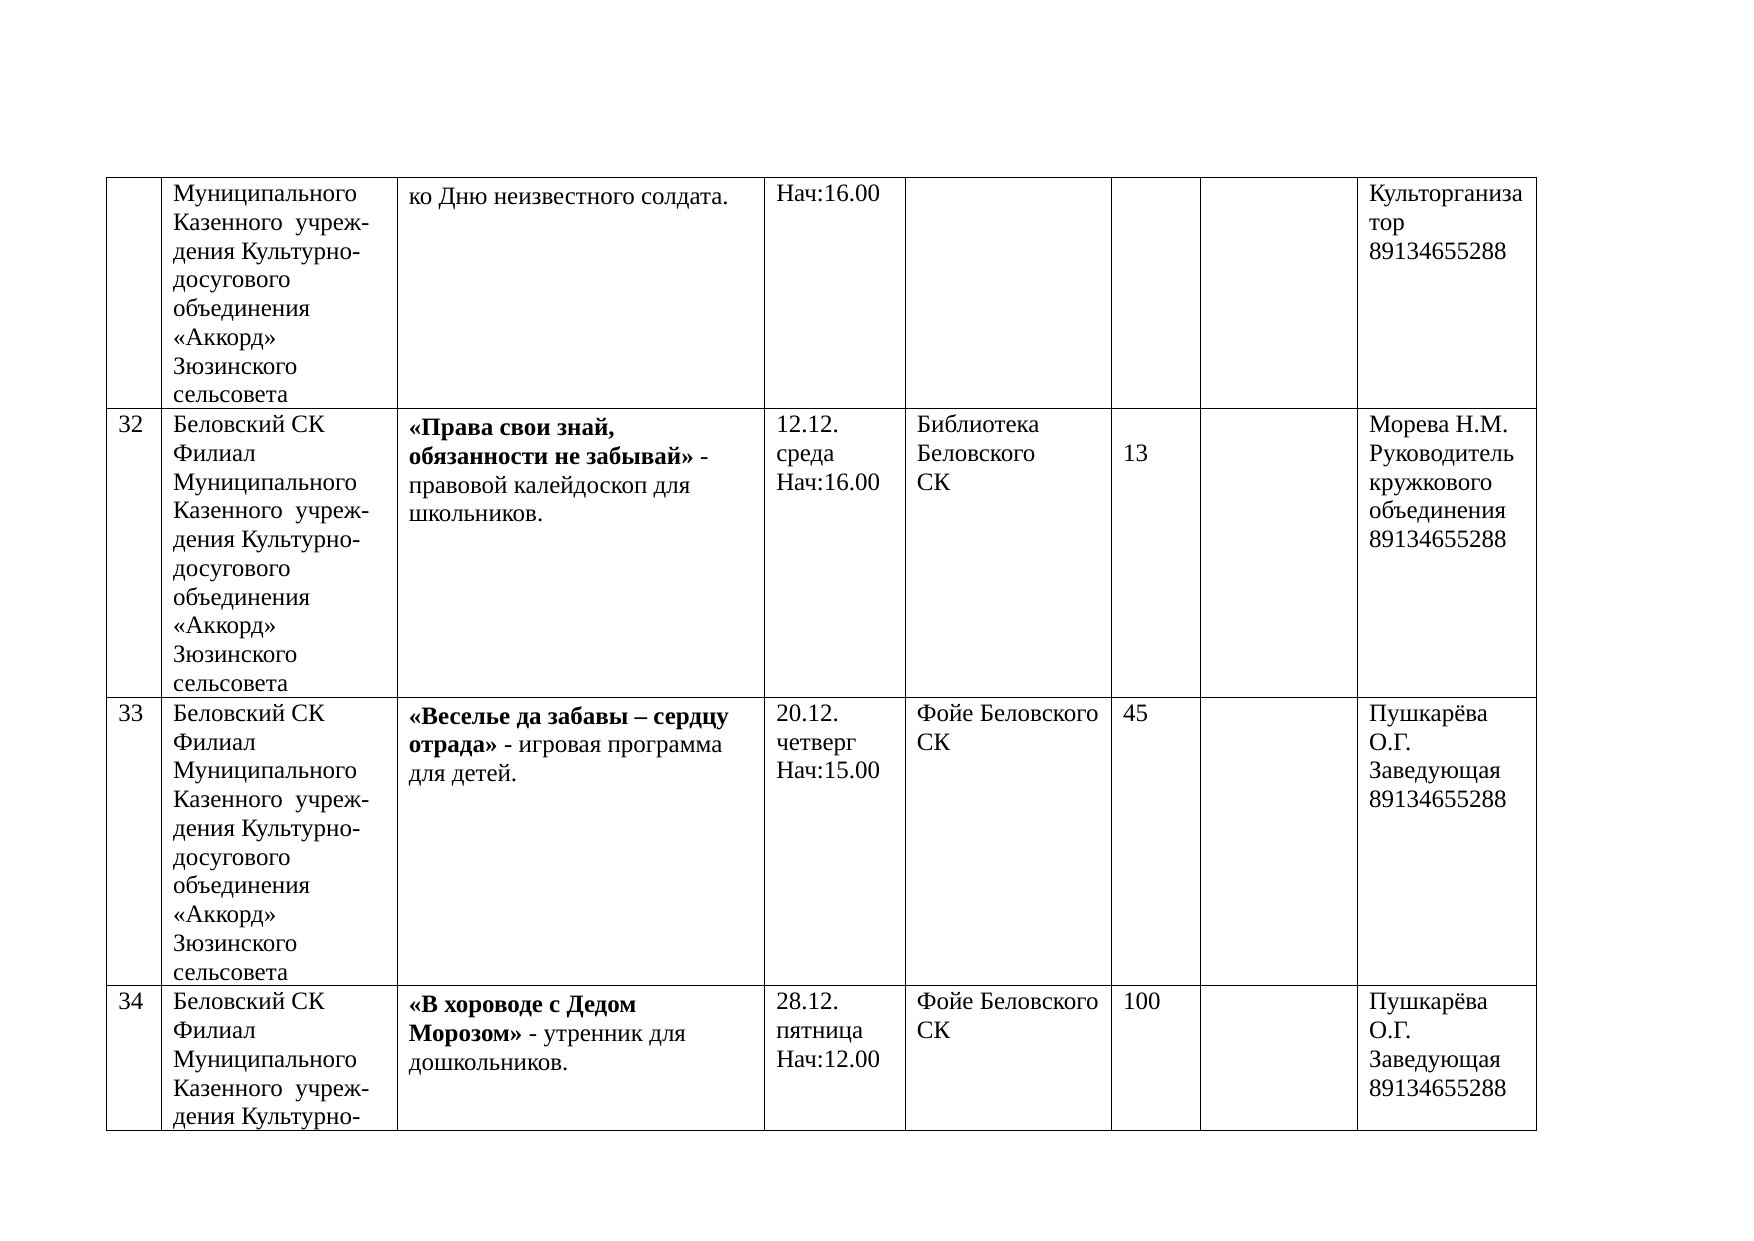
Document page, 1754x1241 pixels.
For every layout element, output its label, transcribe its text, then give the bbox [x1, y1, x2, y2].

table_cell [1201, 698, 1357, 985]
table_cell [1201, 178, 1357, 408]
table_cell Морева Н.М. Руководитель кружкового объединения 89134655288 [1358, 409, 1536, 697]
table_cell «Веселье да забавы – сердцу отрада» - игровая программа для детей. [398, 698, 764, 985]
table_cell ко Дню неизвестного солдата. [398, 178, 764, 408]
table_cell 28.12. пятница Нач:12.00 [765, 986, 905, 1130]
table_cell Беловский СК Филиал Муниципального Казенного учреж- дения Культурно-досугового объединения «Аккорд» Зюзинского сельсовета [162, 409, 397, 697]
table_cell «В хороводе с Дедом Морозом» - утренник для дошкольников. [398, 986, 764, 1130]
table_cell [1112, 178, 1200, 408]
table_cell Культорганизатор 89134655288 [1358, 178, 1536, 408]
table_cell Пушкарёва О.Г. Заведующая 89134655288 [1358, 986, 1536, 1130]
table_cell Беловский СК Филиал Муниципального Казенного учреж- дения Культурно- [162, 986, 397, 1130]
table_cell Муниципального Казенного учреж- дения Культурно-досугового объединения «Аккорд» Зюзинского сельсовета [162, 178, 397, 408]
table_cell 100 [1112, 986, 1200, 1130]
table_cell Фойе Беловского СК [906, 698, 1111, 985]
table_cell [1201, 986, 1357, 1130]
table_cell 34 [107, 986, 161, 1130]
table_cell Нач:16.00 [765, 178, 905, 408]
table_cell Фойе Беловского СК [906, 986, 1111, 1130]
table_cell Беловский СК Филиал Муниципального Казенного учреж- дения Культурно-досугового объединения «Аккорд» Зюзинского сельсовета [162, 698, 397, 985]
table_cell 20.12. четверг Нач:15.00 [765, 698, 905, 985]
table_cell 32 [107, 409, 161, 697]
table_cell 33 [107, 698, 161, 985]
table_cell «Права свои знай, обязанности не забывай» - правовой калейдоскоп для школьников. [398, 409, 764, 697]
table_cell 45 [1112, 698, 1200, 985]
table_cell 12.12. среда Нач:16.00 [765, 409, 905, 697]
table_cell 13 [1112, 409, 1200, 697]
table_cell [906, 178, 1111, 408]
table_cell Пушкарёва О.Г. Заведующая 89134655288 [1358, 698, 1536, 985]
table_cell [107, 178, 161, 408]
table_cell [1201, 409, 1357, 697]
table_cell Библиотека Беловского СК [906, 409, 1111, 697]
